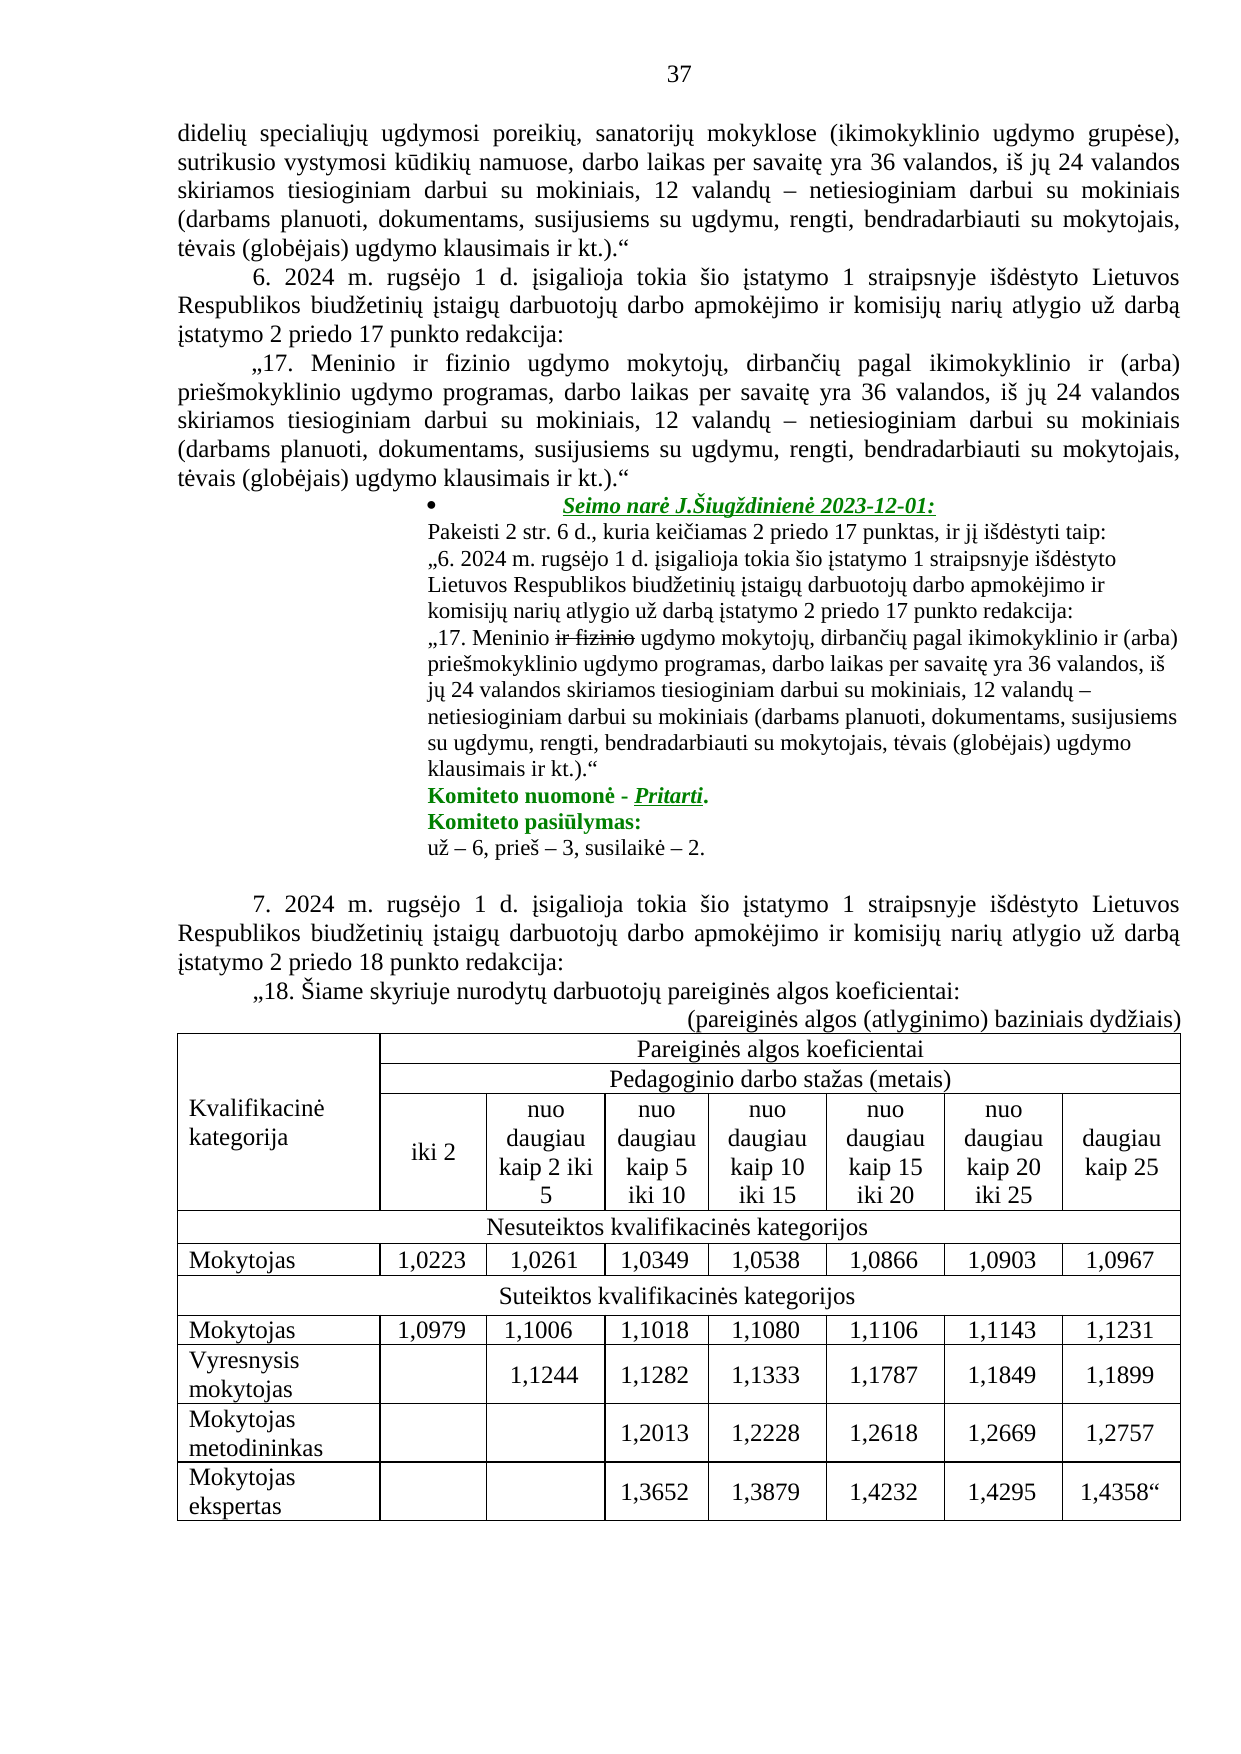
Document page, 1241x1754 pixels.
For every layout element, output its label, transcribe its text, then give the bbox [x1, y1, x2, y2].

table_cell Mokytojas [178, 1244, 379, 1275]
table_cell [487, 1404, 604, 1461]
table_cell nuo daugiau kaip 15 iki 20 [827, 1094, 944, 1210]
text už – 6, prieš – 3, susilaikė – 2. [427, 834, 1181, 861]
table_cell 1,0538 [709, 1244, 826, 1275]
table_cell 1,0979 [381, 1316, 486, 1344]
table_cell Mokytojas ekspertas [178, 1463, 379, 1520]
table_cell 1,0349 [606, 1244, 708, 1275]
table_cell 1,4358“ [1063, 1463, 1180, 1520]
table_cell nuo daugiau kaip 20 iki 25 [945, 1094, 1062, 1210]
text didelių specialiųjų ugdymosi poreikių, sanatorijų mokyklose (ikimokyklinio ugdymo grupėse), sutrikusio vystymosi kūdikių namuose, darbo laikas per savaitę yra 36 valandos, iš jų 24 valandos skiriamos tiesioginiam darbui su mokiniais, 12 valandų – netiesioginiam darbui su mokiniais (darbams planuoti, dokumentams, susijusiems su ugdymu, rengti, bendradarbiauti su mokytojais, tėvais (globėjais) ugdymo klausimais ir kt.).“ [177, 118, 1181, 262]
table_cell 1,1333 [709, 1345, 826, 1403]
table_header Kvalifikacinė kategorija [178, 1034, 379, 1210]
table_cell 1,4232 [827, 1463, 944, 1520]
table_cell iki 2 [381, 1094, 486, 1210]
table_cell 1,1899 [1063, 1345, 1180, 1403]
table_cell 1,1106 [827, 1316, 944, 1344]
table_cell 1,2757 [1063, 1404, 1180, 1461]
text  Seimo narė J.Šiugždinienė 2023-12-01: [427, 492, 1181, 518]
text „6. 2024 m. rugsėjo 1 d. įsigalioja tokia šio įstatymo 1 straipsnyje išdėstyto Lietuvos Respublikos biudžetinių įstaigų darbuotojų darbo apmokėjimo ir komisijų narių atlygio už darbą įstatymo 2 priedo 17 punkto redakcija: [427, 544, 1181, 624]
table_cell [381, 1404, 486, 1461]
table_cell [487, 1463, 604, 1520]
table_cell Mokytojas metodininkas [178, 1404, 379, 1461]
text Pakeisti 2 str. 6 d., kuria keičiamas 2 priedo 17 punktas, ir jį išdėstyti taip: [427, 518, 1181, 544]
text 7. 2024 m. rugsėjo 1 d. įsigalioja tokia šio įstatymo 1 straipsnyje išdėstyto Lietuvos Respublikos biudžetinių įstaigų darbuotojų darbo apmokėjimo ir komisijų narių atlygio už darbą įstatymo 2 priedo 18 punkto redakcija: [177, 889, 1181, 976]
table_cell nuo daugiau kaip 10 iki 15 [709, 1094, 826, 1210]
table_cell nuo daugiau kaip 2 iki 5 [487, 1094, 604, 1210]
table_cell 1,0967 [1063, 1244, 1180, 1275]
table_cell 1,1080 [709, 1316, 826, 1344]
table_cell 1,0866 [827, 1244, 944, 1275]
table_cell 1,2228 [709, 1404, 826, 1461]
table_cell 1,1143 [945, 1316, 1062, 1344]
table_cell 1,0261 [487, 1244, 604, 1275]
text „18. Šiame skyriuje nurodytų darbuotojų pareiginės algos koeficientai: [177, 976, 1181, 1004]
table_cell 1,1018 [606, 1316, 708, 1344]
table_cell [381, 1463, 486, 1520]
table_cell Vyresnysis mokytojas [178, 1345, 379, 1403]
table_header Pareiginės algos koeficientai [381, 1034, 1180, 1063]
text 6. 2024 m. rugsėjo 1 d. įsigalioja tokia šio įstatymo 1 straipsnyje išdėstyto Lietuvos Respublikos biudžetinių įstaigų darbuotojų darbo apmokėjimo ir komisijų narių atlygio už darbą įstatymo 2 priedo 17 punkto redakcija: [177, 262, 1181, 348]
table_cell 1,0903 [945, 1244, 1062, 1275]
table_cell Pedagoginio darbo stažas (metais) [381, 1064, 1180, 1093]
table_cell 1,2669 [945, 1404, 1062, 1461]
table_cell [381, 1345, 486, 1403]
table_cell Suteiktos kvalifikacinės kategorijos [178, 1276, 1180, 1314]
table_cell 1,1787 [827, 1345, 944, 1403]
text „17. Meninio ir fizinio ugdymo mokytojų, dirbančių pagal ikimokyklinio ir (arba) priešmokyklinio ugdymo programas, darbo laikas per savaitę yra 36 valandos, iš jų 24 valandos skiriamos tiesioginiam darbui su mokiniais, 12 valandų – netiesioginiam darbui su mokiniais (darbams planuoti, dokumentams, susijusiems su ugdymu, rengti, bendradarbiauti su mokytojais, tėvais (globėjais) ugdymo klausimais ir kt.).“ [177, 348, 1181, 492]
table_cell Mokytojas [178, 1316, 379, 1344]
table_cell 1,1849 [945, 1345, 1062, 1403]
text „17. Meninio ir fizinio ugdymo mokytojų, dirbančių pagal ikimokyklinio ir (arba) priešmokyklinio ugdymo programas, darbo laikas per savaitę yra 36 valandos, iš jų 24 valandos skiriamos tiesioginiam darbui su mokiniais, 12 valandų – netiesioginiam darbui su mokiniais (darbams planuoti, dokumentams, susijusiems su ugdymu, rengti, bendradarbiauti su mokytojais, tėvais (globėjais) ugdymo klausimais ir kt.).“ [427, 624, 1181, 782]
text (pareiginės algos (atlyginimo) baziniais dydžiais) [177, 1004, 1181, 1033]
table_cell 1,1282 [606, 1345, 708, 1403]
table_cell 1,1244 [487, 1345, 604, 1403]
table_cell nuo daugiau kaip 5 iki 10 [606, 1094, 708, 1210]
table_cell 1,2013 [606, 1404, 708, 1461]
text Komiteto nuomonė - Pritarti. [427, 782, 1181, 808]
table_cell 1,2618 [827, 1404, 944, 1461]
table_cell 1,3652 [606, 1463, 708, 1520]
table_cell 1,0223 [381, 1244, 486, 1275]
table_cell daugiau kaip 25 [1063, 1094, 1180, 1210]
text Komiteto pasiūlymas: [427, 808, 1181, 834]
table_cell Nesuteiktos kvalifikacinės kategorijos [178, 1211, 1180, 1243]
table_cell 1,4295 [945, 1463, 1062, 1520]
table_cell 1,1006 [487, 1316, 604, 1344]
table_cell 1,1231 [1063, 1316, 1180, 1344]
table_cell 1,3879 [709, 1463, 826, 1520]
